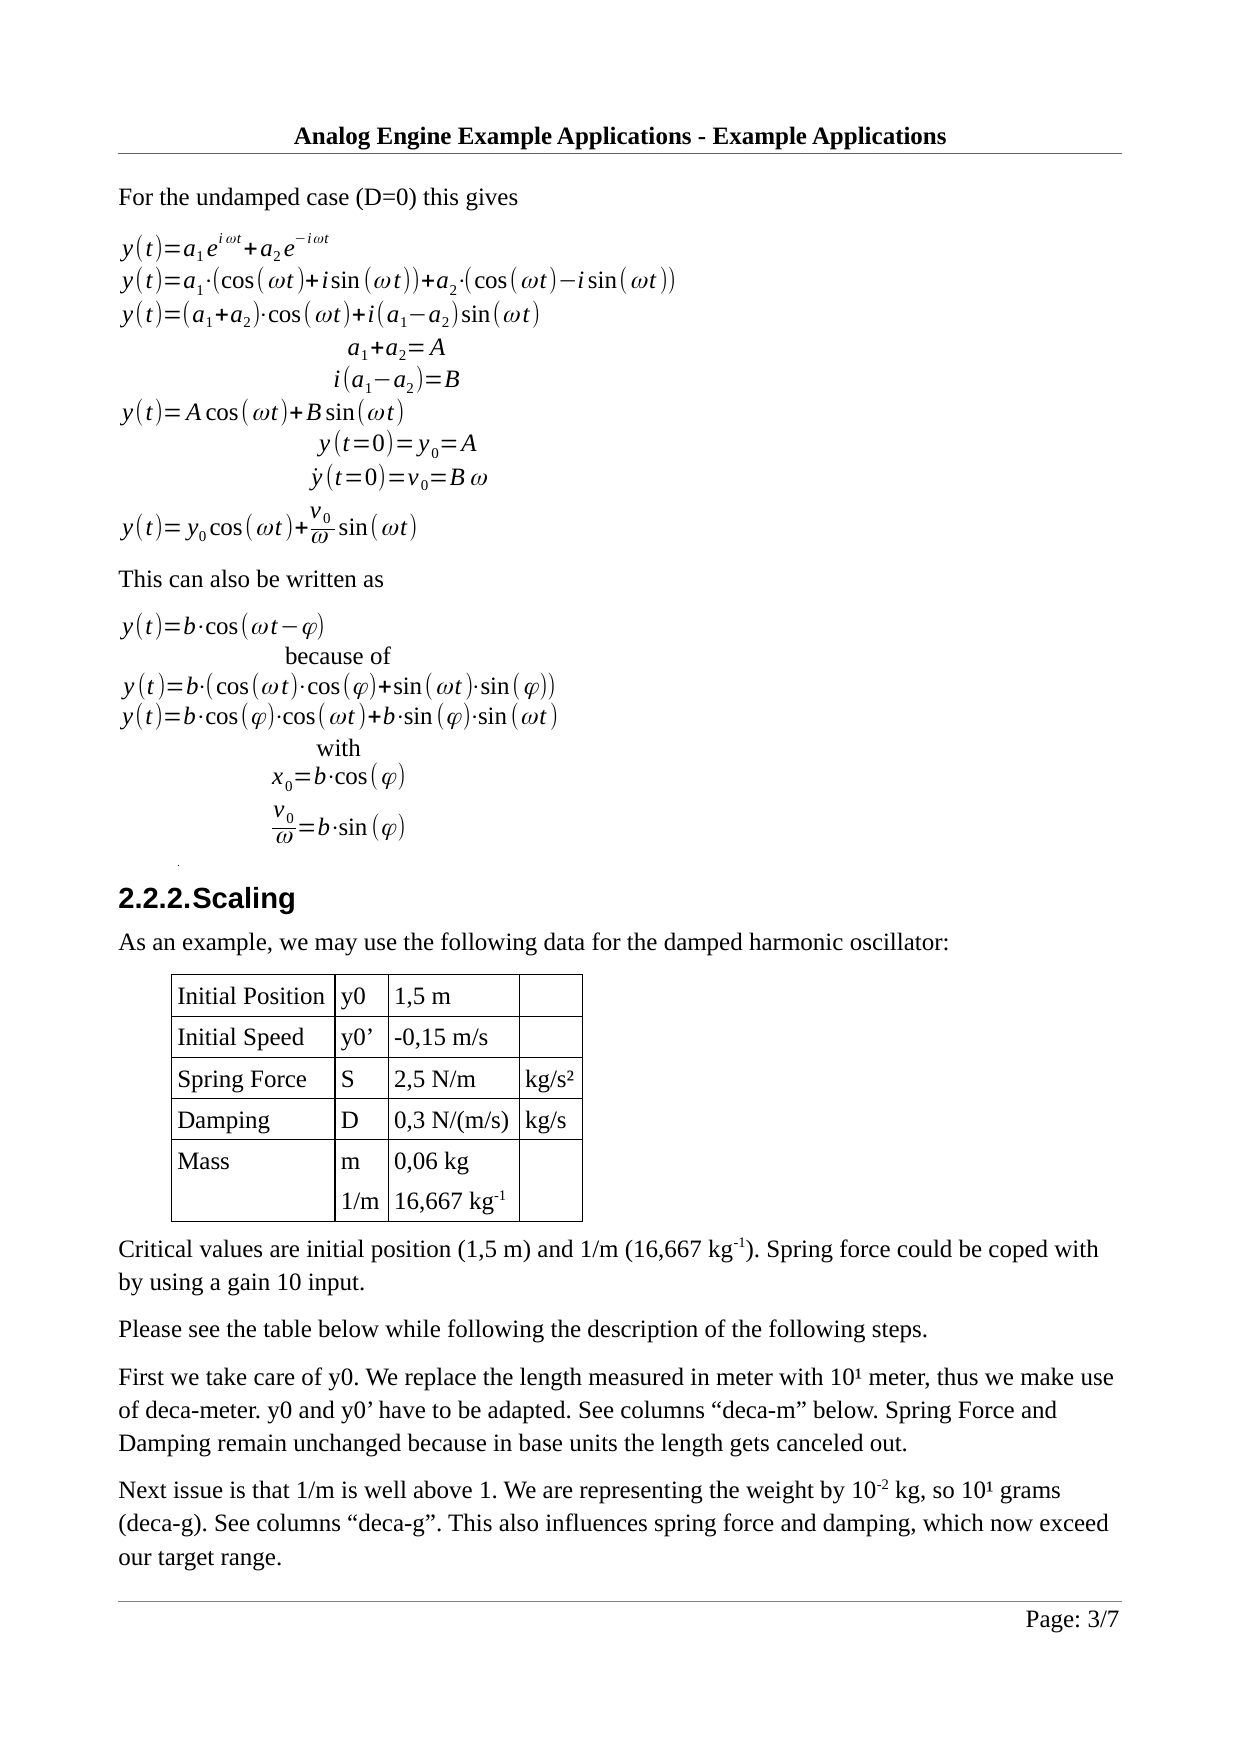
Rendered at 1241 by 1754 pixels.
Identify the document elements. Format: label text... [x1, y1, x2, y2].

table_cell m [336, 1140, 388, 1181]
text For the undamped case (D=0) this gives [118, 182, 1122, 211]
table_cell 1/m [336, 1181, 388, 1221]
table_cell [520, 1181, 582, 1221]
table_cell 16,667 kg-1 [389, 1181, 519, 1221]
table_header y0 [336, 975, 388, 1016]
table_cell Damping [172, 1099, 334, 1139]
text Please see the table below while following the description of the following steps. [118, 1314, 1122, 1343]
table_header Initial Position [172, 975, 334, 1016]
table_cell kg/s² [520, 1058, 582, 1098]
subtitle Scaling [118, 881, 1122, 914]
text This can also be written as [118, 564, 1122, 592]
table_header 1,5 m [389, 975, 519, 1016]
text First we take care of y0. We replace the length measured in meter with 10¹ meter, thus we make use of deca-meter. y0 and y0’ have to be adapted. See columns “deca-m” below. Spring Force and Damping remain unchanged because in base units the length gets canceled out. [118, 1362, 1122, 1457]
table_cell -0,15 m/s [389, 1017, 519, 1057]
table_cell Mass [172, 1140, 334, 1181]
table_cell Spring Force [172, 1058, 334, 1098]
table_cell [520, 1017, 582, 1057]
table_cell Initial Speed [172, 1017, 334, 1057]
table_cell kg/s [520, 1099, 582, 1139]
table_cell [520, 1140, 582, 1181]
table_cell 0,06 kg [389, 1140, 519, 1181]
table_cell S [336, 1058, 388, 1098]
text As an example, we may use the following data for the damped harmonic oscillator: [118, 927, 1122, 956]
text Critical values are initial position (1,5 m) and 1/m (16,667 kg-1). Spring force could be coped with by using a gain 10 input. [118, 1234, 1122, 1295]
text Next issue is that 1/m is well above 1. We are representing the weight by 10-2 kg, so 10¹ grams (deca-g). See columns “deca-g”. This also influences spring force and damping, which now exceed our target range. [118, 1476, 1122, 1570]
table_cell D [336, 1099, 388, 1139]
table_cell [172, 1181, 334, 1221]
table_cell y0’ [336, 1017, 388, 1057]
table_cell 0,3 N/(m/s) [389, 1099, 519, 1139]
table_cell 2,5 N/m [389, 1058, 519, 1098]
table_header [520, 975, 582, 1016]
